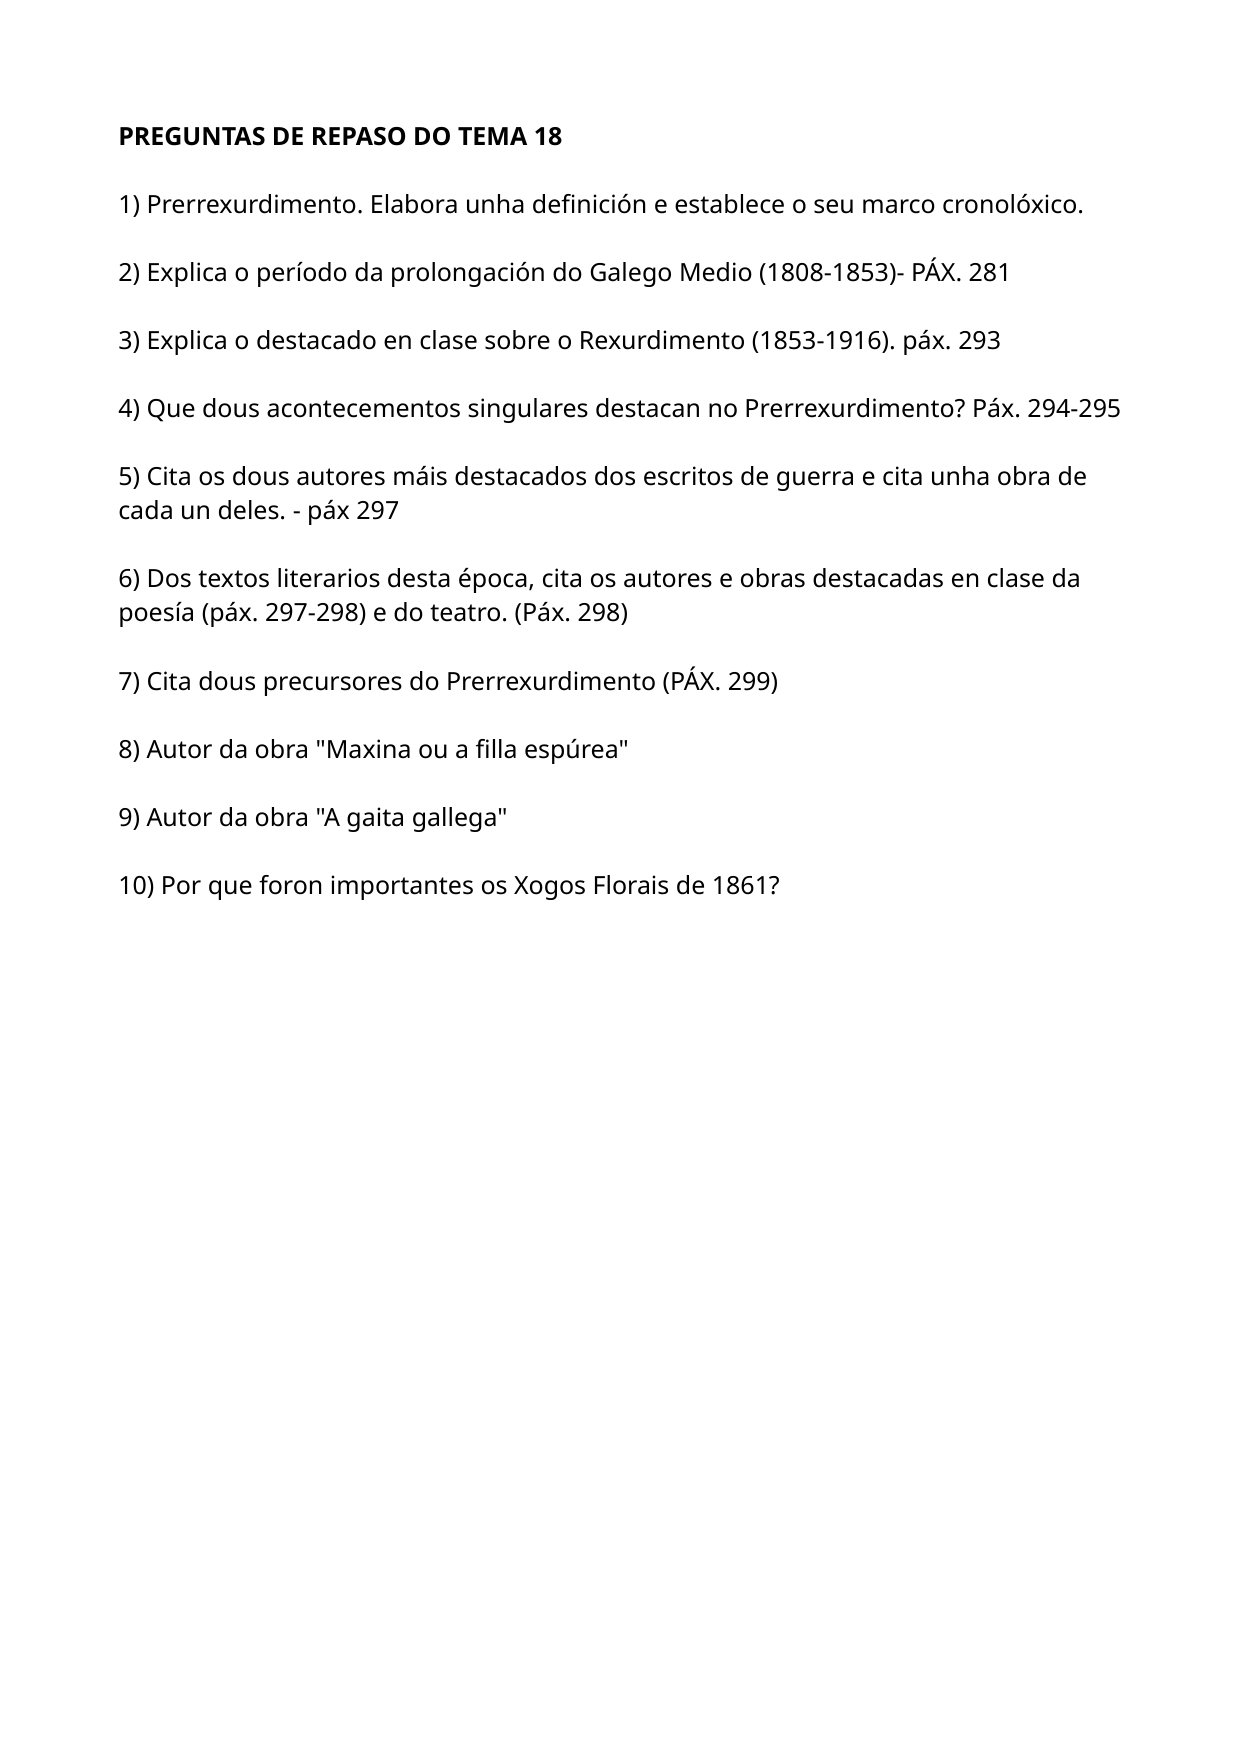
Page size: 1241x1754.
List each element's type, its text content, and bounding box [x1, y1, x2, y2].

text 7) Cita dous precursores do Prerrexurdimento (PÁX. 299) [118, 663, 1122, 697]
text 5) Cita os dous autores máis destacados dos escritos de guerra e cita unha obra de cada un deles. - páx 297 [118, 459, 1122, 527]
text 2) Explica o período da prolongación do Galego Medio (1808-1853)- PÁX. 281 [118, 254, 1122, 288]
text 6) Dos textos literarios desta época, cita os autores e obras destacadas en clase da poesía (páx. 297-298) e do teatro. (Páx. 298) [118, 561, 1122, 629]
text 1) Prerrexurdimento. Elabora unha definición e establece o seu marco cronolóxico. [118, 186, 1122, 220]
text 9) Autor da obra "A gaita gallega" [118, 799, 1122, 833]
text 4) Que dous acontecementos singulares destacan no Prerrexurdimento? Páx. 294-295 [118, 391, 1122, 425]
text PREGUNTAS DE REPASO DO TEMA 18 [118, 118, 1122, 152]
text 10) Por que foron importantes os Xogos Florais de 1861? [118, 867, 1122, 930]
text 3) Explica o destacado en clase sobre o Rexurdimento (1853-1916). páx. 293 [118, 322, 1122, 357]
text 8) Autor da obra "Maxina ou a filla espúrea" [118, 731, 1122, 765]
